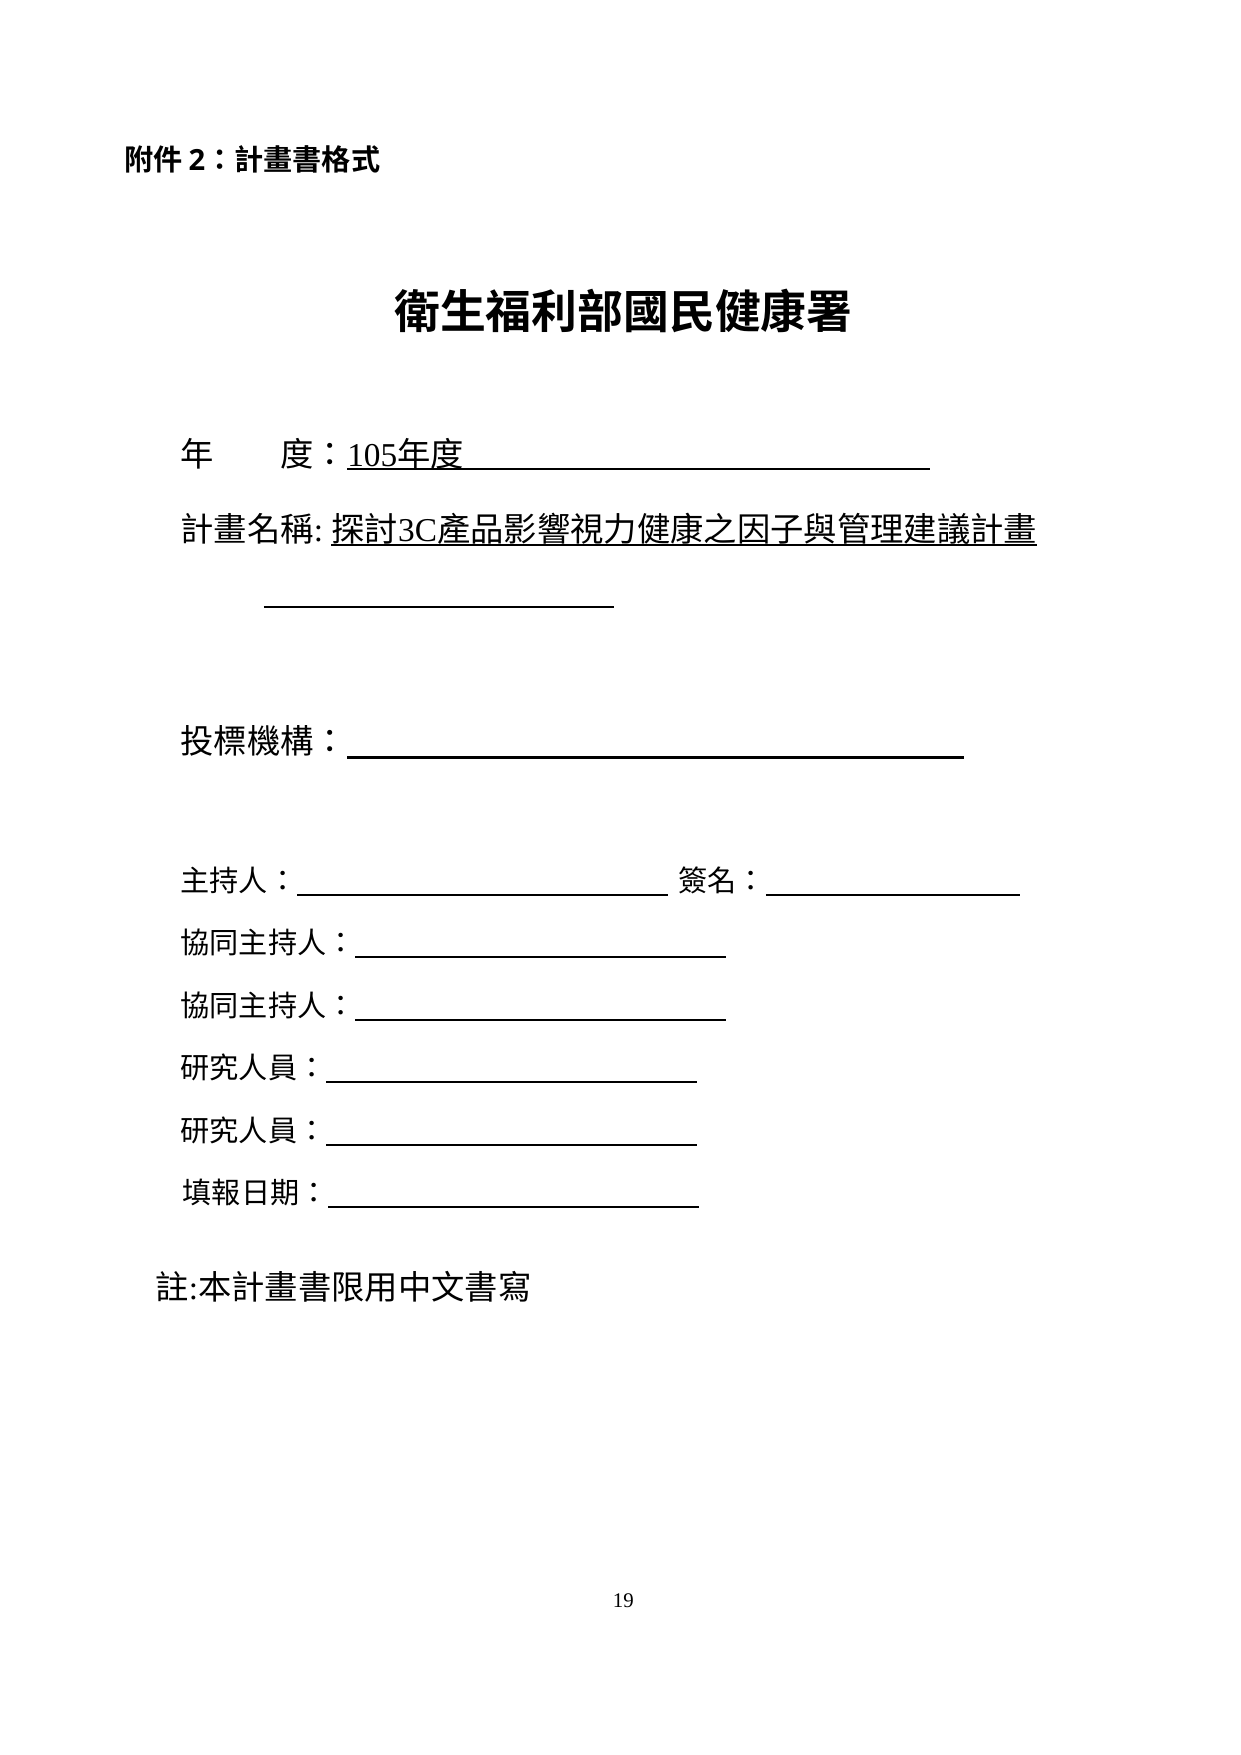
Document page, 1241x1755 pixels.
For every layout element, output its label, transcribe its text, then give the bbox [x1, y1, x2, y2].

text 研究人員： [180, 1029, 1122, 1091]
text 協同主持人： [180, 966, 1122, 1029]
text 填報日期： [124, 1154, 1122, 1216]
text 年 度：105年度 [180, 416, 1122, 479]
text 衛生福利部國民健康署 [124, 295, 1122, 337]
text 主持人： 簽名： [180, 841, 1122, 904]
text 協同主持人： [180, 904, 1122, 966]
subtitle 附件2：計畫書格式 [124, 137, 1122, 179]
text 投標機構： [180, 704, 1122, 766]
text 註:本計畫書限用中文書寫 [124, 1266, 1122, 1308]
text 計畫名稱: 探討3C產品影響視力健康之因子與管理建議計畫 [180, 491, 1122, 554]
text 研究人員： [180, 1091, 1122, 1154]
